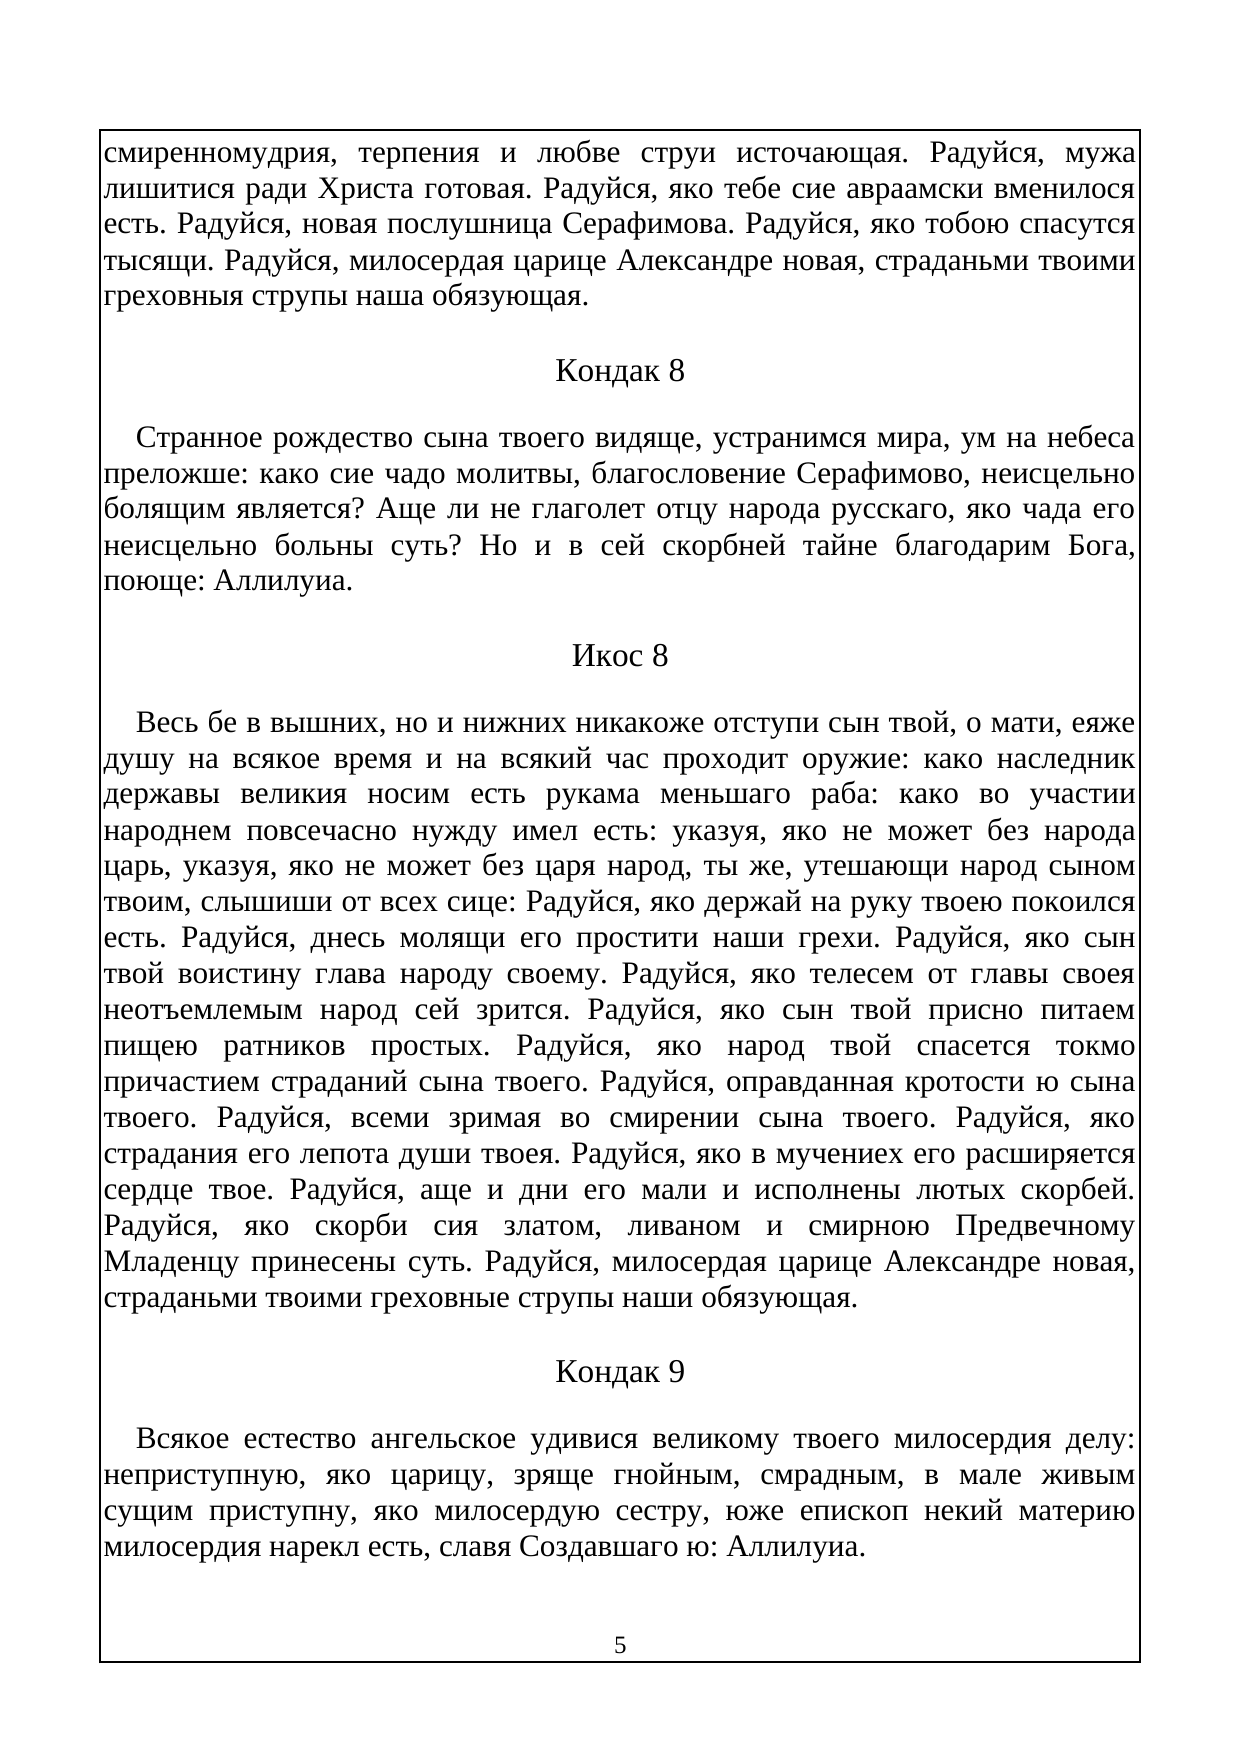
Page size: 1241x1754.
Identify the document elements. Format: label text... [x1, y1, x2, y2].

text Всякое естество ангельское удивися великому твоего милосердия делу: неприступную, яко царицу, зряще гнойным, смрадным, в мале живым сущим приступну, яко милосердую сестру, юже епископ некий материю милосердия нарекл есть, славя Создавшаго ю: Аллилуиа. [103, 1419, 1137, 1563]
text Весь бе в вышних, но и нижних никакоже отступи сын твой, о мати, еяже душу на всякое время и на всякий час проходит оружие: како наследник державы великия носим есть рукама меньшаго раба: како во участии народнем повсечасно нужду имел есть: указуя, яко не может без народа царь, указуя, яко не может без царя народ, ты же, утешающи народ сыном твоим, слышиши от всех сице: Радуйся, яко держай на руку твоею покоился есть. Радуйся, днесь молящи его простити наши грехи. Радуйся, яко сын твой воистину глава народу своему. Радуйся, яко телесем от главы своея неотъемлемым народ сей зрится. Радуйся, яко сын твой присно питаем пищею ратников простых. Радуйся, яко народ твой спасется токмо причастием страданий сына твоего. Радуйся, оправданная кротости ю сына твоего. Радуйся, всеми зримая во смирении сына твоего. Радуйся, яко страдания его лепота души твоея. Радуйся, яко в мучениех его расширяется сердце твое. Радуйся, аще и дни его мали и исполнены лютых скорбей. Радуйся, яко скорби сия златом, ливаном и смирною Предвечному Младенцу принесены суть. Радуйся, милосердая царице Александре новая, страданьми твоими греховные струпы наши обязующая. [103, 703, 1137, 1314]
subtitle Икос 8 [103, 635, 1137, 673]
text смиренномудрия, терпения и любве струи источающая. Радуйся, мужа лишитися ради Христа готовая. Радуйся, яко тебе сие авраамски вменилося есть. Радуйся, новая послушница Серафимова. Радуйся, яко тобою спасутся тысящи. Радуйся, милосердая царице Александре новая, страданьми твоими греховныя струпы наша обязующая. [103, 133, 1137, 313]
subtitle Кондак 9 [103, 1351, 1137, 1390]
text Странное рождество сына твоего видяще, устранимся мира, ум на небеса преложше: како сие чадо молитвы, благословение Серафимово, неисцельно болящим является? Аще ли не глаголет отцу народа русскаго, яко чада его неисцельно больны суть? Но и в сей скорбней тайне благодарим Бога, поюще: Аллилуиа. [103, 418, 1137, 598]
subtitle Кондак 8 [103, 350, 1137, 388]
